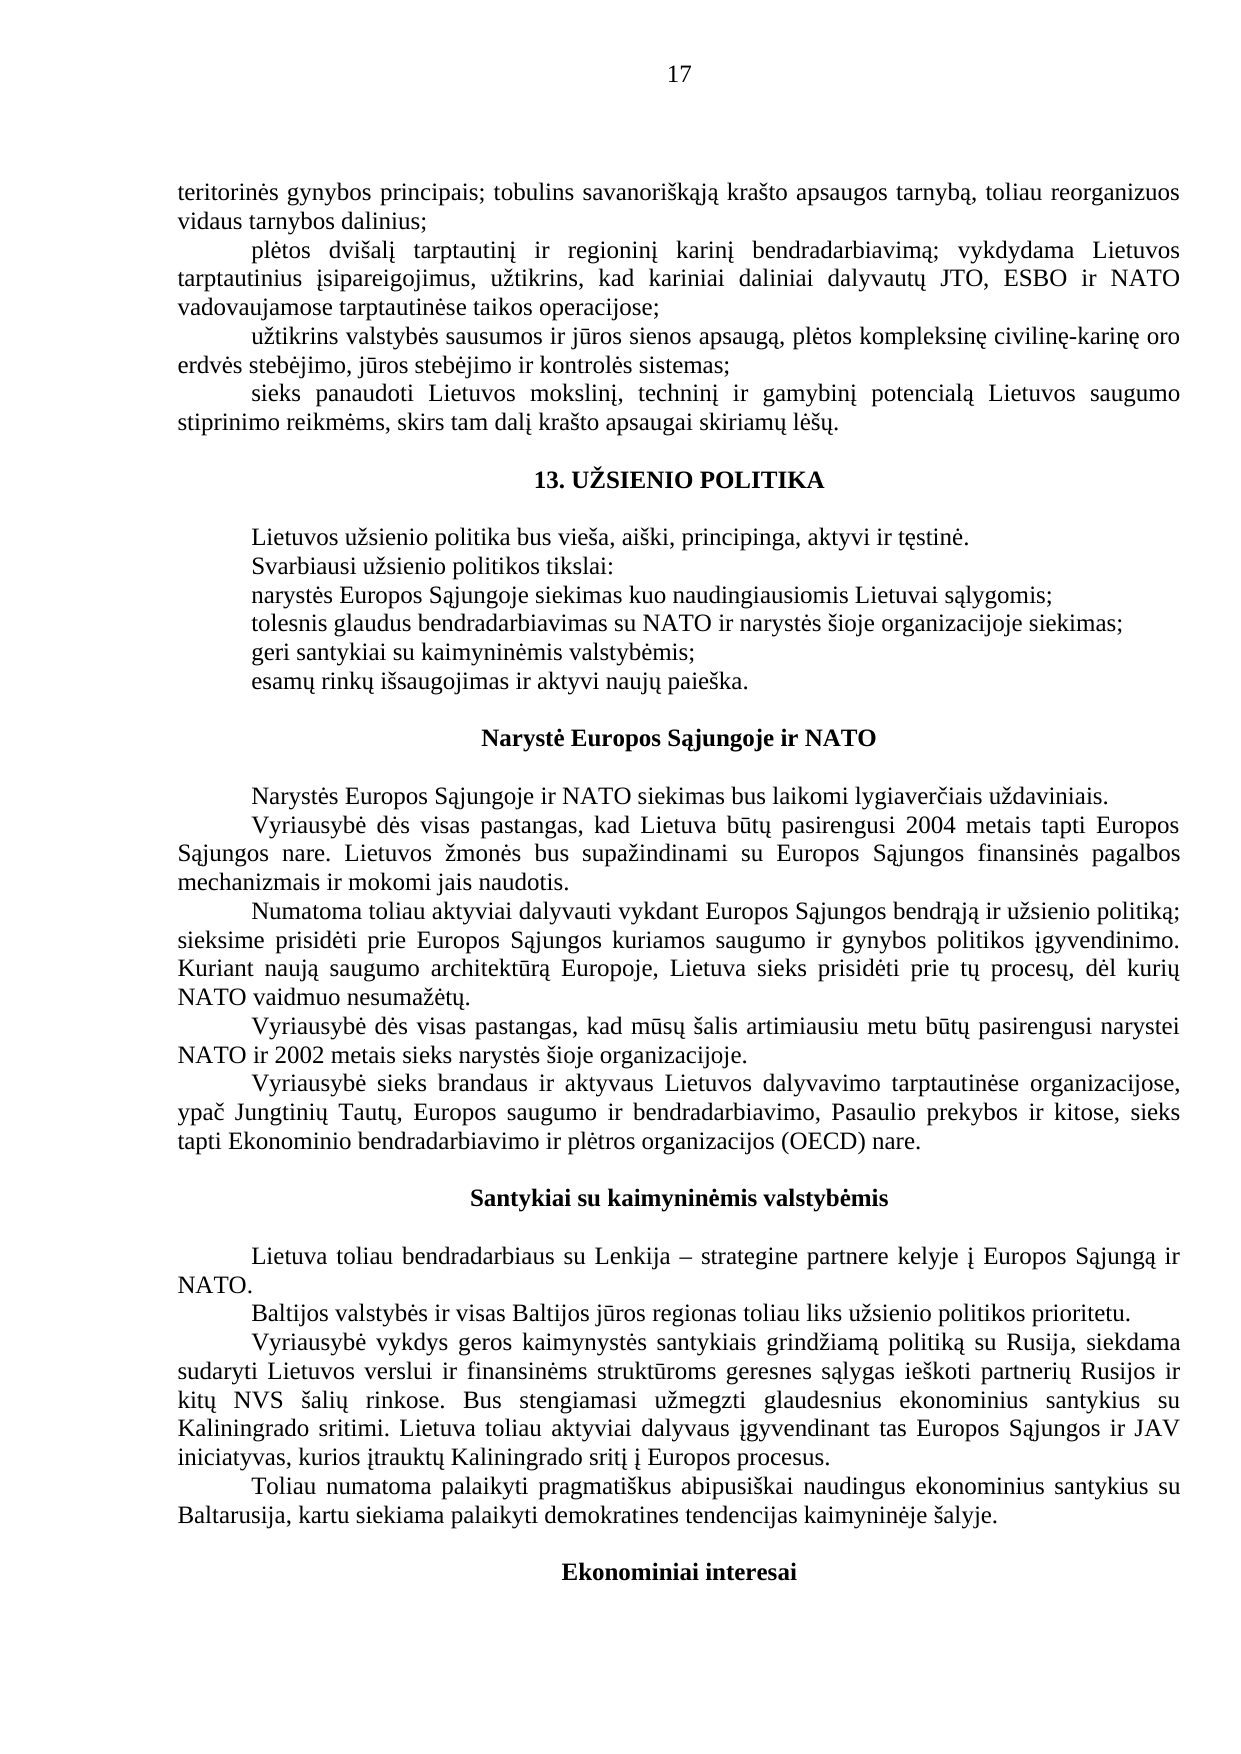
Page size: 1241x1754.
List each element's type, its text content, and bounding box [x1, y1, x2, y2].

text 13. UŽSIENIO POLITIKA [177, 465, 1181, 493]
text esamų rinkų išsaugojimas ir aktyvi naujų paieška. [177, 666, 1181, 695]
text Santykiai su kaimyninėmis valstybėmis [177, 1183, 1181, 1212]
text Narystės Europos Sąjungoje ir NATO siekimas bus laikomi lygiaverčiais uždaviniais. [177, 781, 1181, 810]
text Narystė Europos Sąjungoje ir NATO [177, 723, 1181, 752]
text Lietuva toliau bendradarbiaus su Lenkija – strategine partnere kelyje į Europos Sąjungą ir NATO. [177, 1241, 1181, 1298]
text Ekonominiai interesai [177, 1557, 1181, 1586]
text užtikrins valstybės sausumos ir jūros sienos apsaugą, plėtos kompleksinę civilinę-karinę oro erdvės stebėjimo, jūros stebėjimo ir kontrolės sistemas; [177, 321, 1181, 378]
text Vyriausybė vykdys geros kaimynystės santykiais grindžiamą politiką su Rusija, siekdama sudaryti Lietuvos verslui ir finansinėms struktūroms geresnes sąlygas ieškoti partnerių Rusijos ir kitų NVS šalių rinkose. Bus stengiamasi užmegzti glaudesnius ekonominius santykius su Kaliningrado sritimi. Lietuva toliau aktyviai dalyvaus įgyvendinant tas Europos Sąjungos ir JAV iniciatyvas, kurios įtrauktų Kaliningrado sritį į Europos procesus. [177, 1327, 1181, 1471]
text Vyriausybė sieks brandaus ir aktyvaus Lietuvos dalyvavimo tarptautinėse organizacijose, ypač Jungtinių Tautų, Europos saugumo ir bendradarbiavimo, Pasaulio prekybos ir kitose, sieks tapti Ekonominio bendradarbiavimo ir plėtros organizacijos (OECD) nare. [177, 1068, 1181, 1155]
text Vyriausybė dės visas pastangas, kad Lietuva būtų pasirengusi 2004 metais tapti Europos Sąjungos nare. Lietuvos žmonės bus supažindinami su Europos Sąjungos finansinės pagalbos mechanizmais ir mokomi jais naudotis. [177, 810, 1181, 896]
text geri santykiai su kaimyninėmis valstybėmis; [177, 637, 1181, 666]
text sieks panaudoti Lietuvos mokslinį, techninį ir gamybinį potencialą Lietuvos saugumo stiprinimo reikmėms, skirs tam dalį krašto apsaugai skiriamų lėšų. [177, 378, 1181, 436]
text teritorinės gynybos principais; tobulins savanoriškąją krašto apsaugos tarnybą, toliau reorganizuos vidaus tarnybos dalinius; [177, 177, 1181, 235]
text narystės Europos Sąjungoje siekimas kuo naudingiausiomis Lietuvai sąlygomis; [177, 580, 1181, 608]
text Vyriausybė dės visas pastangas, kad mūsų šalis artimiausiu metu būtų pasirengusi narystei NATO ir 2002 metais sieks narystės šioje organizacijoje. [177, 1011, 1181, 1068]
text Baltijos valstybės ir visas Baltijos jūros regionas toliau liks užsienio politikos prioritetu. [177, 1298, 1181, 1327]
text plėtos dvišalį tarptautinį ir regioninį karinį bendradarbiavimą; vykdydama Lietuvos tarptautinius įsipareigojimus, užtikrins, kad kariniai daliniai dalyvautų JTO, ESBO ir NATO vadovaujamose tarptautinėse taikos operacijose; [177, 235, 1181, 321]
text Numatoma toliau aktyviai dalyvauti vykdant Europos Sąjungos bendrąją ir užsienio politiką; sieksime prisidėti prie Europos Sąjungos kuriamos saugumo ir gynybos politikos įgyvendinimo. Kuriant naują saugumo architektūrą Europoje, Lietuva sieks prisidėti prie tų procesų, dėl kurių NATO vaidmuo nesumažėtų. [177, 896, 1181, 1011]
text Lietuvos užsienio politika bus vieša, aiški, principinga, aktyvi ir tęstinė. [177, 522, 1181, 551]
text Toliau numatoma palaikyti pragmatiškus abipusiškai naudingus ekonominius santykius su Baltarusija, kartu siekiama palaikyti demokratines tendencijas kaimyninėje šalyje. [177, 1471, 1181, 1528]
text tolesnis glaudus bendradarbiavimas su NATO ir narystės šioje organizacijoje siekimas; [177, 608, 1181, 637]
text Svarbiausi užsienio politikos tikslai: [177, 551, 1181, 580]
